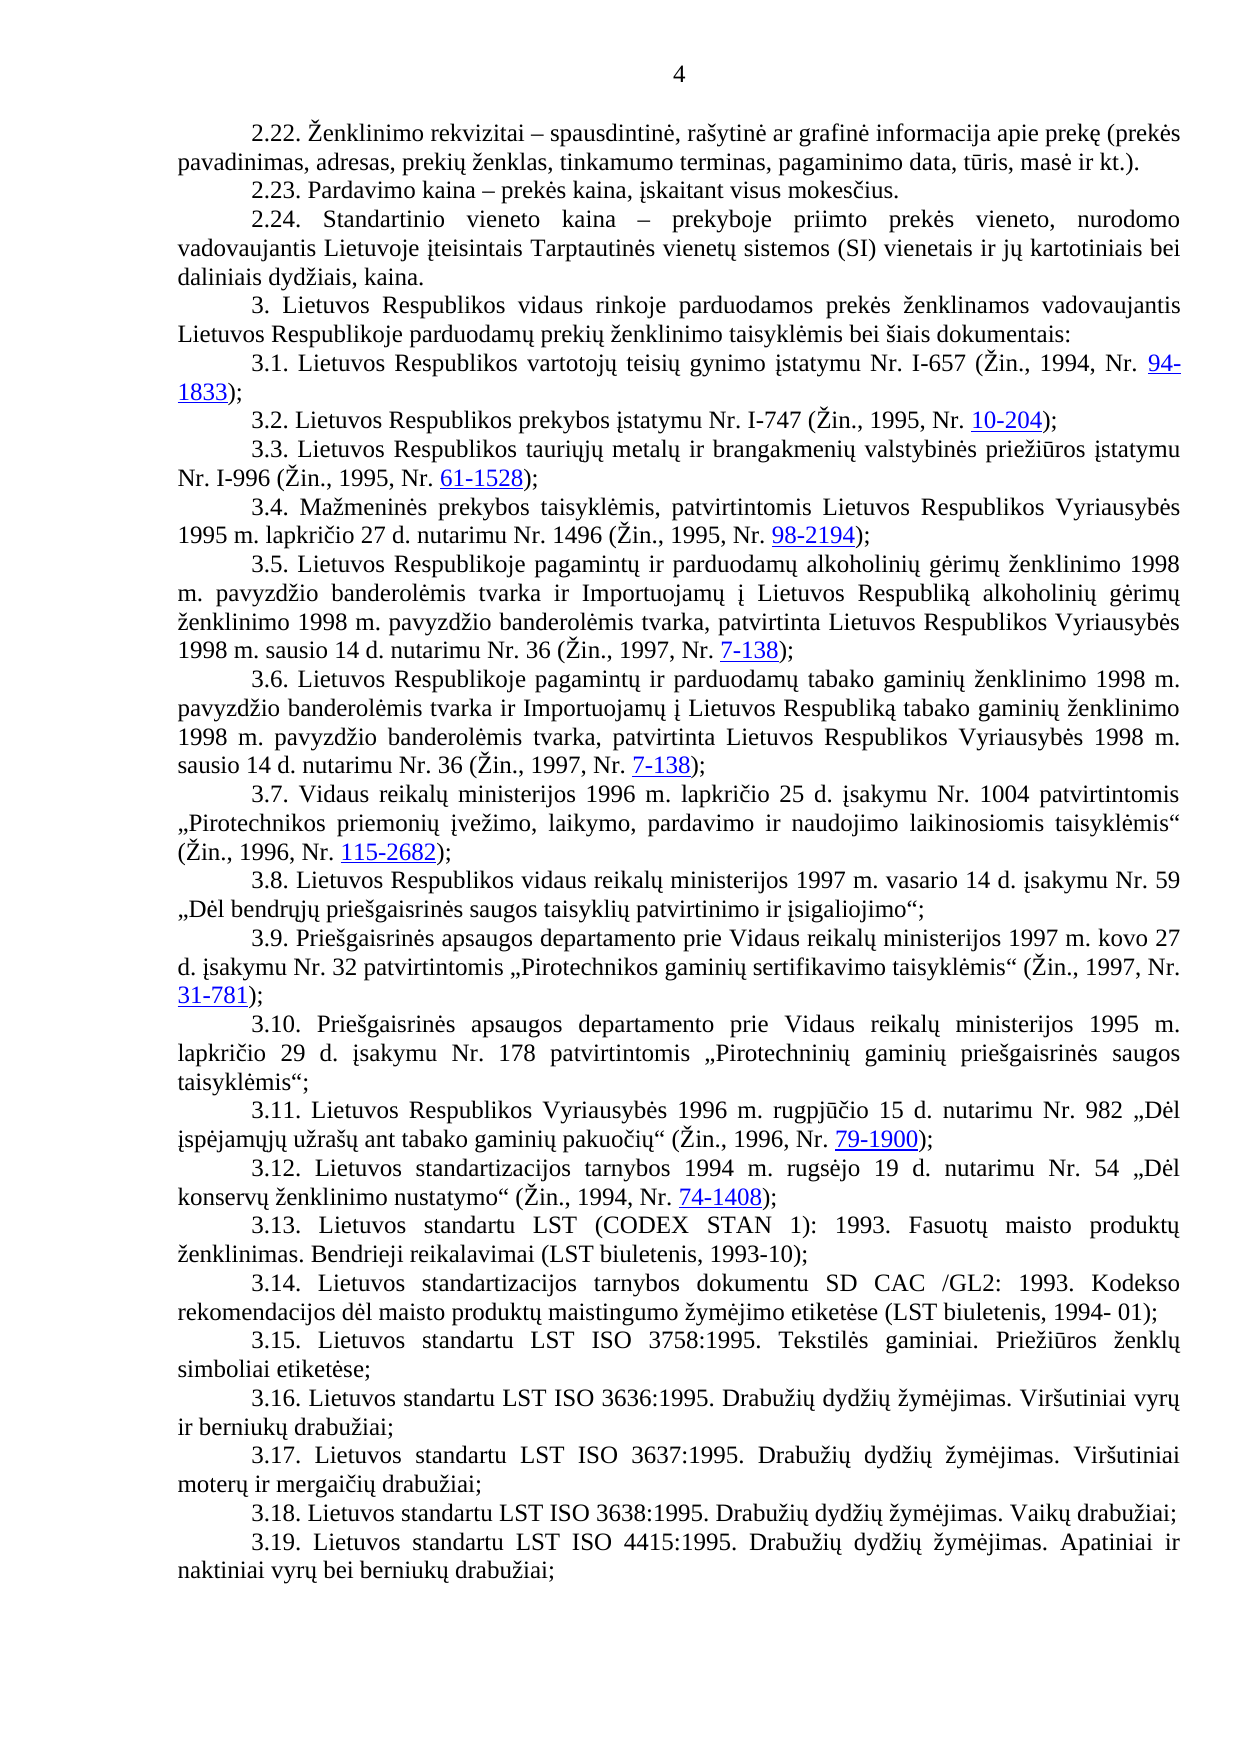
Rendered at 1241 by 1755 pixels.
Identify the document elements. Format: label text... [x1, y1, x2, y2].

text 3.18. Lietuvos standartu LST ISO 3638:1995. Drabužių dydžių žymėjimas. Vaikų drabužiai; [177, 1498, 1181, 1527]
text 3.19. Lietuvos standartu LST ISO 4415:1995. Drabužių dydžių žymėjimas. Apatiniai ir naktiniai vyrų bei berniukų drabužiai; [177, 1527, 1181, 1584]
text 3.13. Lietuvos standartu LST (CODEX STAN 1): 1993. Fasuotų maisto produktų ženklinimas. Bendrieji reikalavimai (LST biuletenis, 1993-10); [177, 1211, 1181, 1268]
text 3.11. Lietuvos Respublikos Vyriausybės 1996 m. rugpjūčio 15 d. nutarimu Nr. 982 „Dėl įspėjamųjų užrašų ant tabako gaminių pakuočių“ (Žin., 1996, Nr. 79-1900); [177, 1096, 1181, 1153]
text 3.7. Vidaus reikalų ministerijos 1996 m. lapkričio 25 d. įsakymu Nr. 1004 patvirtintomis „Pirotechnikos priemonių įvežimo, laikymo, pardavimo ir naudojimo laikinosiomis taisyklėmis“ (Žin., 1996, Nr. 115-2682); [177, 779, 1181, 866]
text 2.23. Pardavimo kaina – prekės kaina, įskaitant visus mokesčius. [177, 176, 1181, 204]
text 3.2. Lietuvos Respublikos prekybos įstatymu Nr. I-747 (Žin., 1995, Nr. 10-204); [177, 406, 1181, 434]
text 2.22. Ženklinimo rekvizitai – spausdintinė, rašytinė ar grafinė informacija apie prekę (prekės pavadinimas, adresas, prekių ženklas, tinkamumo terminas, pagaminimo data, tūris, masė ir kt.). [177, 118, 1181, 176]
text 3.8. Lietuvos Respublikos vidaus reikalų ministerijos 1997 m. vasario 14 d. įsakymu Nr. 59 „Dėl bendrųjų priešgaisrinės saugos taisyklių patvirtinimo ir įsigaliojimo“; [177, 866, 1181, 923]
text 2.24. Standartinio vieneto kaina – prekyboje priimto prekės vieneto, nurodomo vadovaujantis Lietuvoje įteisintais Tarptautinės vienetų sistemos (SI) vienetais ir jų kartotiniais bei daliniais dydžiais, kaina. [177, 204, 1181, 291]
text 3.4. Mažmeninės prekybos taisyklėmis, patvirtintomis Lietuvos Respublikos Vyriausybės 1995 m. lapkričio 27 d. nutarimu Nr. 1496 (Žin., 1995, Nr. 98-2194); [177, 492, 1181, 549]
text 3.3. Lietuvos Respublikos tauriųjų metalų ir brangakmenių valstybinės priežiūros įstatymu Nr. I-996 (Žin., 1995, Nr. 61-1528); [177, 434, 1181, 492]
text 3.16. Lietuvos standartu LST ISO 3636:1995. Drabužių dydžių žymėjimas. Viršutiniai vyrų ir berniukų drabužiai; [177, 1383, 1181, 1441]
text 3.12. Lietuvos standartizacijos tarnybos 1994 m. rugsėjo 19 d. nutarimu Nr. 54 „Dėl konservų ženklinimo nustatymo“ (Žin., 1994, Nr. 74-1408); [177, 1153, 1181, 1211]
text 3. Lietuvos Respublikos vidaus rinkoje parduodamos prekės ženklinamos vadovaujantis Lietuvos Respublikoje parduodamų prekių ženklinimo taisyklėmis bei šiais dokumentais: [177, 291, 1181, 348]
text 3.1. Lietuvos Respublikos vartotojų teisių gynimo įstatymu Nr. I-657 (Žin., 1994, Nr. 94-1833); [177, 348, 1181, 406]
text 3.9. Priešgaisrinės apsaugos departamento prie Vidaus reikalų ministerijos 1997 m. kovo 27 d. įsakymu Nr. 32 patvirtintomis „Pirotechnikos gaminių sertifikavimo taisyklėmis“ (Žin., 1997, Nr. 31-781); [177, 923, 1181, 1009]
text 3.6. Lietuvos Respublikoje pagamintų ir parduodamų tabako gaminių ženklinimo 1998 m. pavyzdžio banderolėmis tvarka ir Importuojamų į Lietuvos Respubliką tabako gaminių ženklinimo 1998 m. pavyzdžio banderolėmis tvarka, patvirtinta Lietuvos Respublikos Vyriausybės 1998 m. sausio 14 d. nutarimu Nr. 36 (Žin., 1997, Nr. 7-138); [177, 664, 1181, 779]
text 3.15. Lietuvos standartu LST ISO 3758:1995. Tekstilės gaminiai. Priežiūros ženklų simboliai etiketėse; [177, 1326, 1181, 1383]
text 3.5. Lietuvos Respublikoje pagamintų ir parduodamų alkoholinių gėrimų ženklinimo 1998 m. pavyzdžio banderolėmis tvarka ir Importuojamų į Lietuvos Respubliką alkoholinių gėrimų ženklinimo 1998 m. pavyzdžio banderolėmis tvarka, patvirtinta Lietuvos Respublikos Vyriausybės 1998 m. sausio 14 d. nutarimu Nr. 36 (Žin., 1997, Nr. 7-138); [177, 549, 1181, 664]
text 3.14. Lietuvos standartizacijos tarnybos dokumentu SD CAC /GL2: 1993. Kodekso rekomendacijos dėl maisto produktų maistingumo žymėjimo etiketėse (LST biuletenis, 1994- 01); [177, 1268, 1181, 1326]
text 3.10. Priešgaisrinės apsaugos departamento prie Vidaus reikalų ministerijos 1995 m. lapkričio 29 d. įsakymu Nr. 178 patvirtintomis „Pirotechninių gaminių priešgaisrinės saugos taisyklėmis“; [177, 1009, 1181, 1096]
text 3.17. Lietuvos standartu LST ISO 3637:1995. Drabužių dydžių žymėjimas. Viršutiniai moterų ir mergaičių drabužiai; [177, 1441, 1181, 1498]
